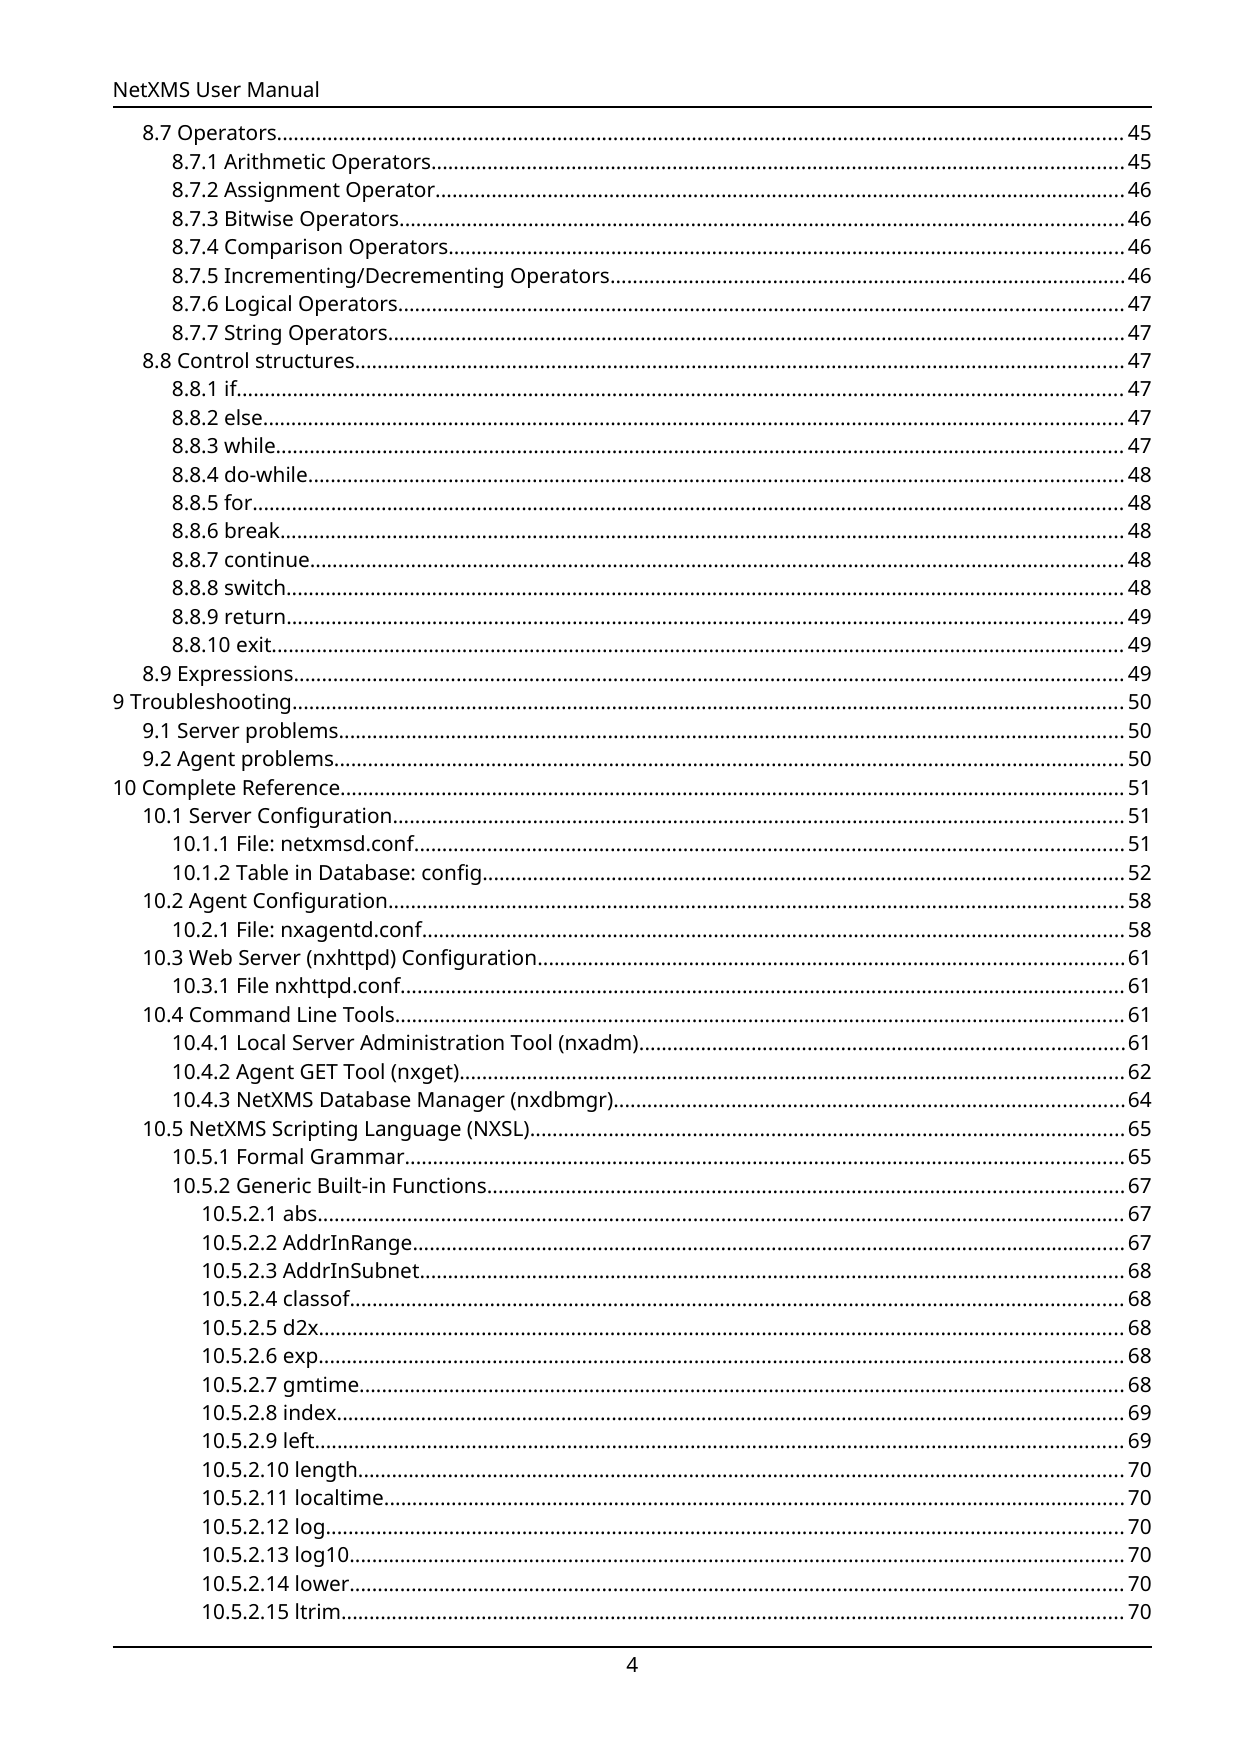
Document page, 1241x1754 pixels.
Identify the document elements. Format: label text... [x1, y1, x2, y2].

text 10.5.2 Generic Built-in Functions 67 [172, 1171, 1152, 1199]
text 10.5.2.4 classof 68 [201, 1284, 1152, 1313]
text 8.8.2 else 47 [172, 403, 1152, 431]
text 8.8.6 break 48 [172, 517, 1152, 545]
text 10.4.1 Local Server Administration Tool (nxadm) 61 [172, 1028, 1152, 1057]
text 10.5.2.5 d2x 68 [201, 1313, 1152, 1341]
text 8.7 Operators 45 [142, 118, 1152, 147]
text 8.8.10 exit 49 [172, 630, 1152, 659]
text 10.5.2.8 index 69 [201, 1398, 1152, 1427]
text 8.7.2 Assignment Operator 46 [172, 175, 1152, 204]
text 10.5.2.9 left 69 [201, 1427, 1152, 1455]
text 10.5.2.7 gmtime 68 [201, 1370, 1152, 1398]
text 10.2 Agent Configuration 58 [142, 886, 1152, 915]
text 10.4.2 Agent GET Tool (nxget) 62 [172, 1057, 1152, 1085]
text 10.5.2.15 ltrim 70 [201, 1597, 1152, 1626]
text 10.5.2.12 log 70 [201, 1512, 1152, 1540]
text 10.5.2.10 length 70 [201, 1455, 1152, 1483]
text 8.8.8 switch 48 [172, 573, 1152, 602]
text 10.5.2.13 log10 70 [201, 1540, 1152, 1569]
text 9.2 Agent problems 50 [142, 744, 1152, 773]
text 8.7.5 Incrementing/Decrementing Operators 46 [172, 261, 1152, 289]
text 8.8.1 if 47 [172, 374, 1152, 403]
text 8.8.9 return 49 [172, 602, 1152, 630]
text 10.5 NetXMS Scripting Language (NXSL) 65 [142, 1114, 1152, 1142]
text 8.8.3 while 47 [172, 431, 1152, 460]
text 10.4 Command Line Tools 61 [142, 1000, 1152, 1028]
text 10.1 Server Configuration 51 [142, 801, 1152, 829]
text 10.1.1 File: netxmsd.conf 51 [172, 829, 1152, 858]
text 8.7.7 String Operators 47 [172, 318, 1152, 346]
text 10.5.2.6 exp 68 [201, 1341, 1152, 1370]
text 10.5.2.2 AddrInRange 67 [201, 1228, 1152, 1256]
text 9.1 Server problems 50 [142, 716, 1152, 744]
text 10 Complete Reference 51 [112, 773, 1152, 801]
text 8.8.7 continue 48 [172, 545, 1152, 573]
text 8.7.3 Bitwise Operators 46 [172, 204, 1152, 232]
text 10.2.1 File: nxagentd.conf 58 [172, 915, 1152, 943]
text 10.5.2.14 lower 70 [201, 1569, 1152, 1597]
text 8.8.5 for 48 [172, 488, 1152, 517]
text 10.3.1 File nxhttpd.conf 61 [172, 972, 1152, 1000]
text 8.7.1 Arithmetic Operators 45 [172, 147, 1152, 175]
text 8.9 Expressions 49 [142, 659, 1152, 687]
text 8.7.6 Logical Operators 47 [172, 289, 1152, 318]
text 10.5.2.3 AddrInSubnet 68 [201, 1256, 1152, 1284]
text 10.1.2 Table in Database: config 52 [172, 858, 1152, 886]
text 10.5.1 Formal Grammar 65 [172, 1142, 1152, 1171]
text 10.5.2.11 localtime 70 [201, 1483, 1152, 1512]
text 8.7.4 Comparison Operators 46 [172, 232, 1152, 261]
text 8.8 Control structures 47 [142, 346, 1152, 374]
text 9 Troubleshooting 50 [112, 687, 1152, 716]
text 10.3 Web Server (nxhttpd) Configuration 61 [142, 943, 1152, 972]
text 10.5.2.1 abs 67 [201, 1199, 1152, 1228]
text 10.4.3 NetXMS Database Manager (nxdbmgr) 64 [172, 1085, 1152, 1114]
text 8.8.4 do-while 48 [172, 460, 1152, 488]
